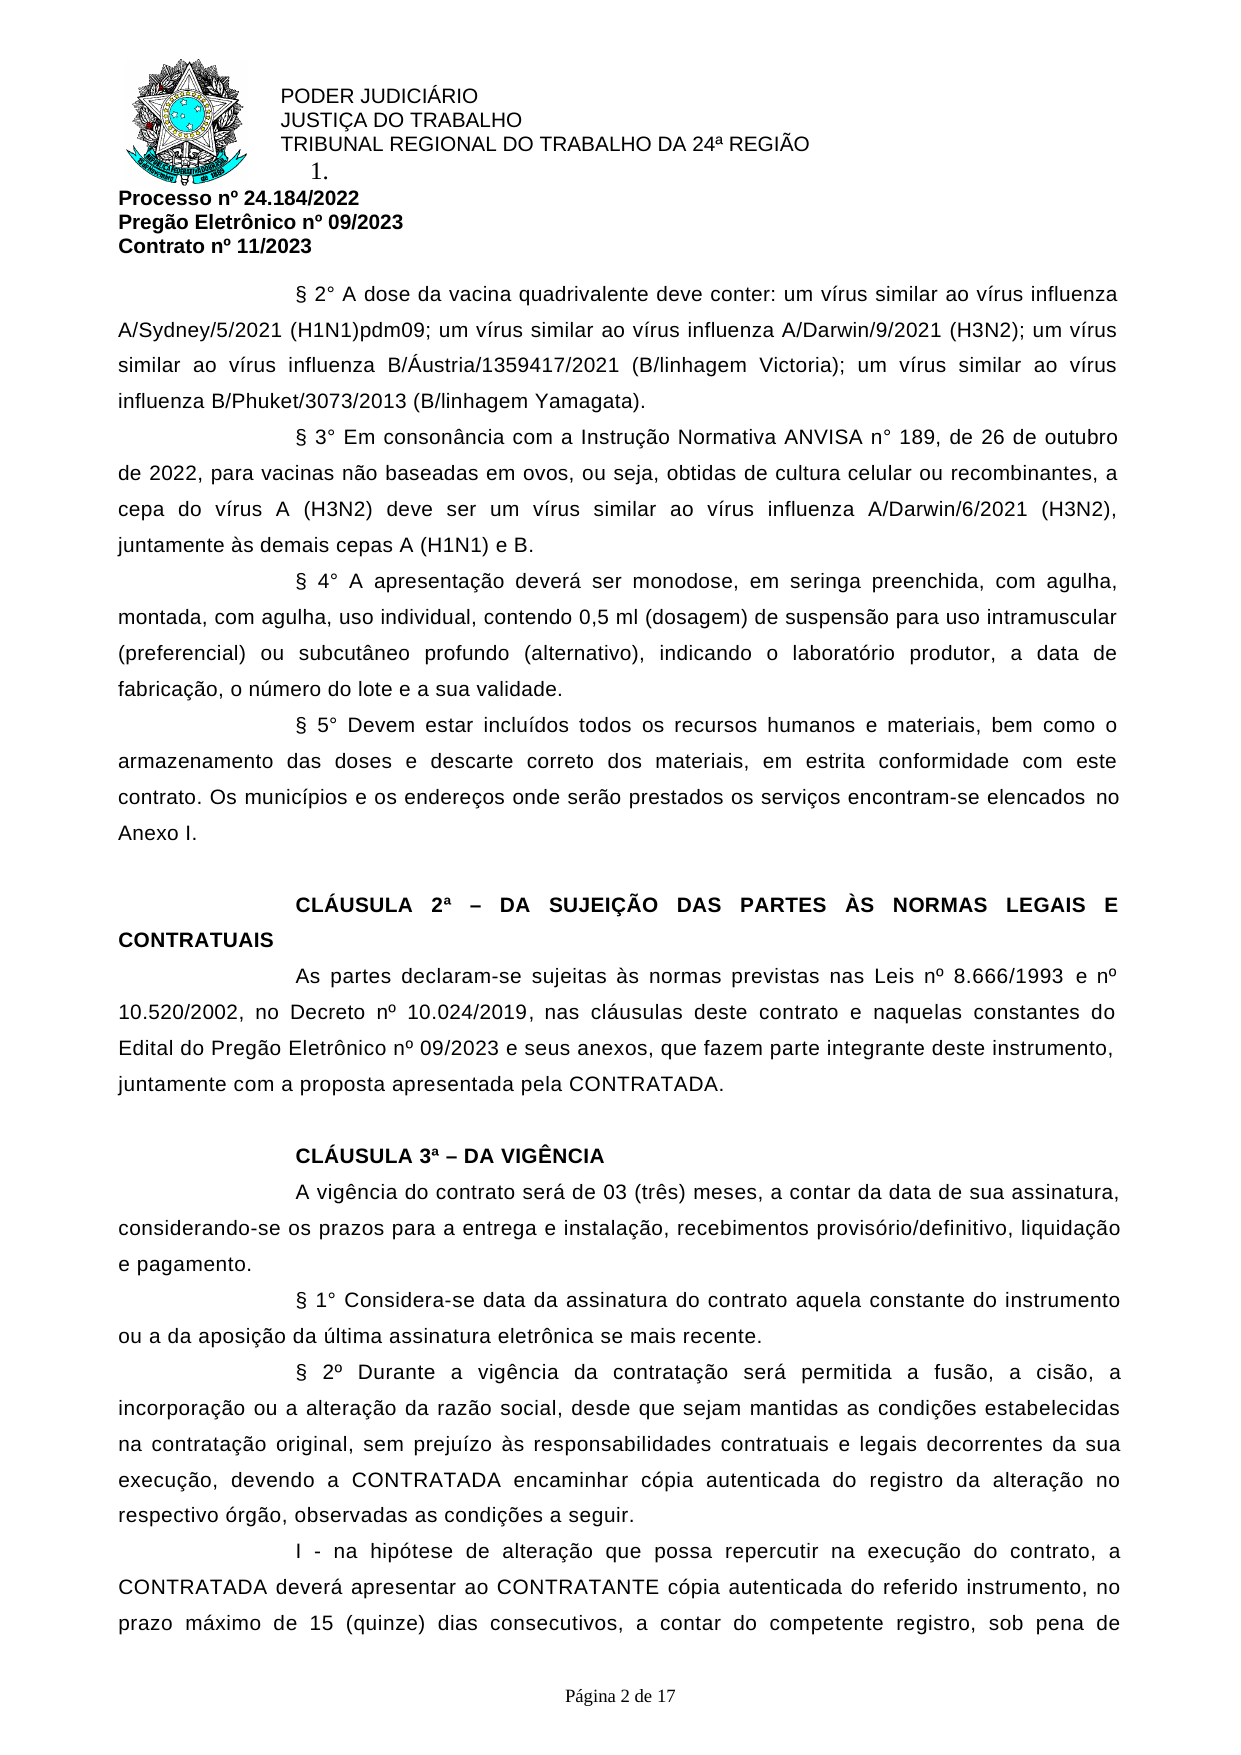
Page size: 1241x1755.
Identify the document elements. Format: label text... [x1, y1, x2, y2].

text I - na hipótese de alteração que possa repercutir na execução do contrato, a CONTRATADA deverá apresentar ao CONTRATANTE cópia autenticada do referido instrumento, no prazo máximo de 15 (quinze) dias consecutivos, a contar do competente registro, sob pena de [118, 1539, 1122, 1635]
text § 2º Durante a vigência da contratação será permitida a fusão, a cisão, a incorporação ou a alteração da razão social, desde que sejam mantidas as condições estabelecidas na contratação original, sem prejuízo às responsabilidades contratuais e legais decorrentes da sua execução, devendo a CONTRATADA encaminhar cópia autenticada do registro da alteração no respectivo órgão, observadas as condições a seguir. [118, 1359, 1122, 1527]
text § 2° A dose da vacina quadrivalente deve conter: um vírus similar ao vírus influenza A/Sydney/5/2021 (H1N1)pdm09; um vírus similar ao vírus influenza A/Darwin/9/2021 (H3N2); um vírus similar ao vírus influenza B/Áustria/1359417/2021 (B/linhagem Victoria); um vírus similar ao vírus influenza B/Phuket/3073/2013 (B/linhagem Yamagata). [118, 281, 1119, 413]
text A vigência do contrato será de 03 (três) meses, a contar da data de sua assinatura, considerando-se os prazos para a entrega e instalação, recebimentos provisório/definitivo, liquidação e pagamento. [118, 1180, 1122, 1276]
text § 1° Considera-se data da assinatura do contrato aquela constante do instrumento ou a da aposição da última assinatura eletrônica se mais recente. [118, 1288, 1122, 1348]
text § 4° A apresentação deverá ser monodose, em seringa preenchida, com agulha, montada, com agulha, uso individual, contendo 0,5 ml (dosagem) de suspensão para uso intramuscular (preferencial) ou subcutâneo profundo (alternativo), indicando o laboratório produtor, a data de fabricação, o número do lote e a sua validade. [118, 569, 1119, 701]
text CLÁUSULA 2ª – DA SUJEIÇÃO DAS PARTES ÀS NORMAS LEGAIS E CONTRATUAIS [118, 892, 1119, 952]
text § 3° Em consonância com a Instrução Normativa ANVISA n° 189, de 26 de outubro de 2022, para vacinas não baseadas em ovos, ou seja, obtidas de cultura celular ou recombinantes, a cepa do vírus A (H3N2) deve ser um vírus similar ao vírus influenza A/Darwin/6/2021 (H3N2), juntamente às demais cepas A (H1N1) e B. [118, 425, 1119, 557]
text As partes declaram-se sujeitas às normas previstas nas Leis nº 8.666/1993 e nº 10.520/2002, no Decreto nº 10.024/2019, nas cláusulas deste contrato e naquelas constantes do Edital do Pregão Eletrônico nº 09/2023 e seus anexos, que fazem parte integrante deste instrumento, juntamente com a proposta apresentada pela CONTRATADA. [118, 964, 1116, 1096]
text CLÁUSULA 3ª – DA VIGÊNCIA [118, 1144, 1119, 1168]
text § 5° Devem estar incluídos todos os recursos humanos e materiais, bem como o armazenamento das doses e descarte correto dos materiais, em estrita conformidade com este contrato. Os municípios e os endereços onde serão prestados os serviços encontram-se elencados no Anexo I. [118, 713, 1119, 844]
